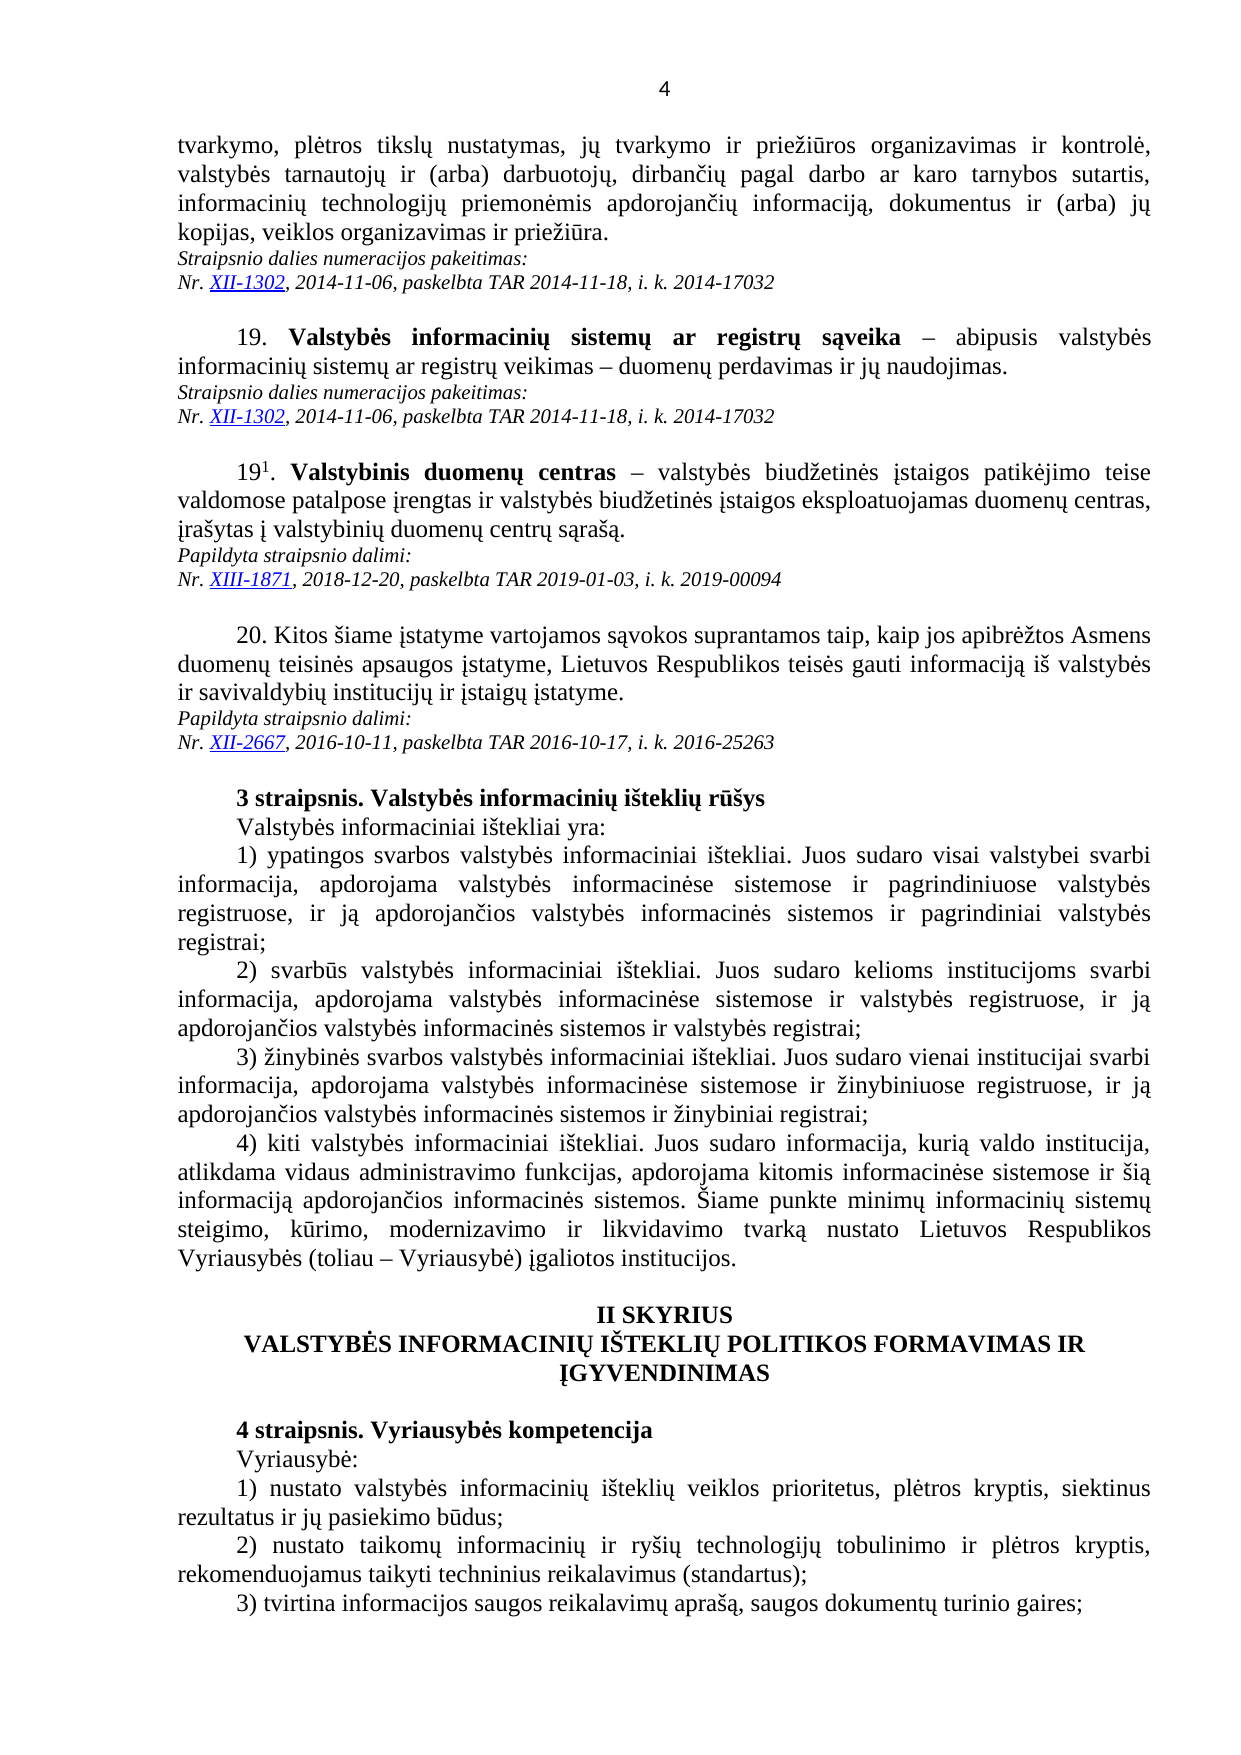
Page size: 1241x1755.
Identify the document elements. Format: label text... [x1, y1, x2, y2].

text 2) nustato taikomų informacinių ir ryšių technologijų tobulinimo ir plėtros kryptis, rekomenduojamus taikyti techninius reikalavimus (standartus); [177, 1531, 1152, 1588]
text Papildyta straipsnio dalimi: [177, 543, 1152, 567]
text 3) tvirtina informacijos saugos reikalavimų aprašą, saugos dokumentų turinio gaires; [177, 1588, 1152, 1617]
text II SKYRIUS [177, 1301, 1152, 1329]
text 3) žinybinės svarbos valstybės informaciniai ištekliai. Juos sudaro vienai institucijai svarbi informacija, apdorojama valstybės informacinėse sistemose ir žinybiniuose registruose, ir ją apdorojančios valstybės informacinės sistemos ir žinybiniai registrai; [177, 1042, 1152, 1128]
text Nr. XII-1302, 2014-11-06, paskelbta TAR 2014-11-18, i. k. 2014-17032 [177, 270, 1152, 294]
text Papildyta straipsnio dalimi: [177, 706, 1152, 730]
text 1) nustato valstybės informacinių išteklių veiklos prioritetus, plėtros kryptis, siektinus rezultatus ir jų pasiekimo būdus; [177, 1473, 1152, 1531]
text Straipsnio dalies numeracijos pakeitimas: [177, 380, 1152, 404]
text 2) svarbūs valstybės informaciniai ištekliai. Juos sudaro kelioms institucijoms svarbi informacija, apdorojama valstybės informacinėse sistemose ir valstybės registruose, ir ją apdorojančios valstybės informacinės sistemos ir valstybės registrai; [177, 956, 1152, 1042]
text 20. Kitos šiame įstatyme vartojamos sąvokos suprantamos taip, kaip jos apibrėžtos Asmens duomenų teisinės apsaugos įstatyme, Lietuvos Respublikos teisės gauti informaciją iš valstybės ir savivaldybių institucijų ir įstaigų įstatyme. [177, 620, 1152, 706]
text Straipsnio dalies numeracijos pakeitimas: [177, 246, 1152, 270]
text Valstybės informaciniai ištekliai yra: [177, 812, 1152, 841]
text tvarkymo, plėtros tikslų nustatymas, jų tvarkymo ir priežiūros organizavimas ir kontrolė, valstybės tarnautojų ir (arba) darbuotojų, dirbančių pagal darbo ar karo tarnybos sutartis, informacinių technologijų priemonėmis apdorojančių informaciją, dokumentus ir (arba) jų kopijas, veiklos organizavimas ir priežiūra. [177, 131, 1152, 246]
text 191. Valstybinis duomenų centras – valstybės biudžetinės įstaigos patikėjimo teise valdomose patalpose įrengtas ir valstybės biudžetinės įstaigos eksploatuojamas duomenų centras, įrašytas į valstybinių duomenų centrų sąrašą. [177, 457, 1152, 543]
text Vyriausybė: [177, 1444, 1152, 1473]
text 3 straipsnis. Valstybės informacinių išteklių rūšys [177, 783, 1152, 812]
text 4) kiti valstybės informaciniai ištekliai. Juos sudaro informacija, kurią valdo institucija, atlikdama vidaus administravimo funkcijas, apdorojama kitomis informacinėse sistemose ir šią informaciją apdorojančios informacinės sistemos. Šiame punkte minimų informacinių sistemų steigimo, kūrimo, modernizavimo ir likvidavimo tvarką nustato Lietuvos Respublikos Vyriausybės (toliau – Vyriausybė) įgaliotos institucijos. [177, 1128, 1152, 1272]
text Nr. XII-1302, 2014-11-06, paskelbta TAR 2014-11-18, i. k. 2014-17032 [177, 404, 1152, 428]
text VALSTYBĖS INFORMACINIŲ IŠTEKLIŲ POLITIKOS FORMAVIMAS IR ĮGYVENDINIMAS [177, 1329, 1152, 1387]
text 1) ypatingos svarbos valstybės informaciniai ištekliai. Juos sudaro visai valstybei svarbi informacija, apdorojama valstybės informacinėse sistemose ir pagrindiniuose valstybės registruose, ir ją apdorojančios valstybės informacinės sistemos ir pagrindiniai valstybės registrai; [177, 841, 1152, 956]
text Nr. XIII-1871, 2018-12-20, paskelbta TAR 2019-01-03, i. k. 2019-00094 [177, 567, 1152, 591]
text 4 straipsnis. Vyriausybės kompetencija [177, 1416, 1152, 1444]
text 19. Valstybės informacinių sistemų ar registrų sąveika – abipusis valstybės informacinių sistemų ar registrų veikimas – duomenų perdavimas ir jų naudojimas. [177, 322, 1152, 380]
text Nr. XII-2667, 2016-10-11, paskelbta TAR 2016-10-17, i. k. 2016-25263 [177, 730, 1152, 754]
